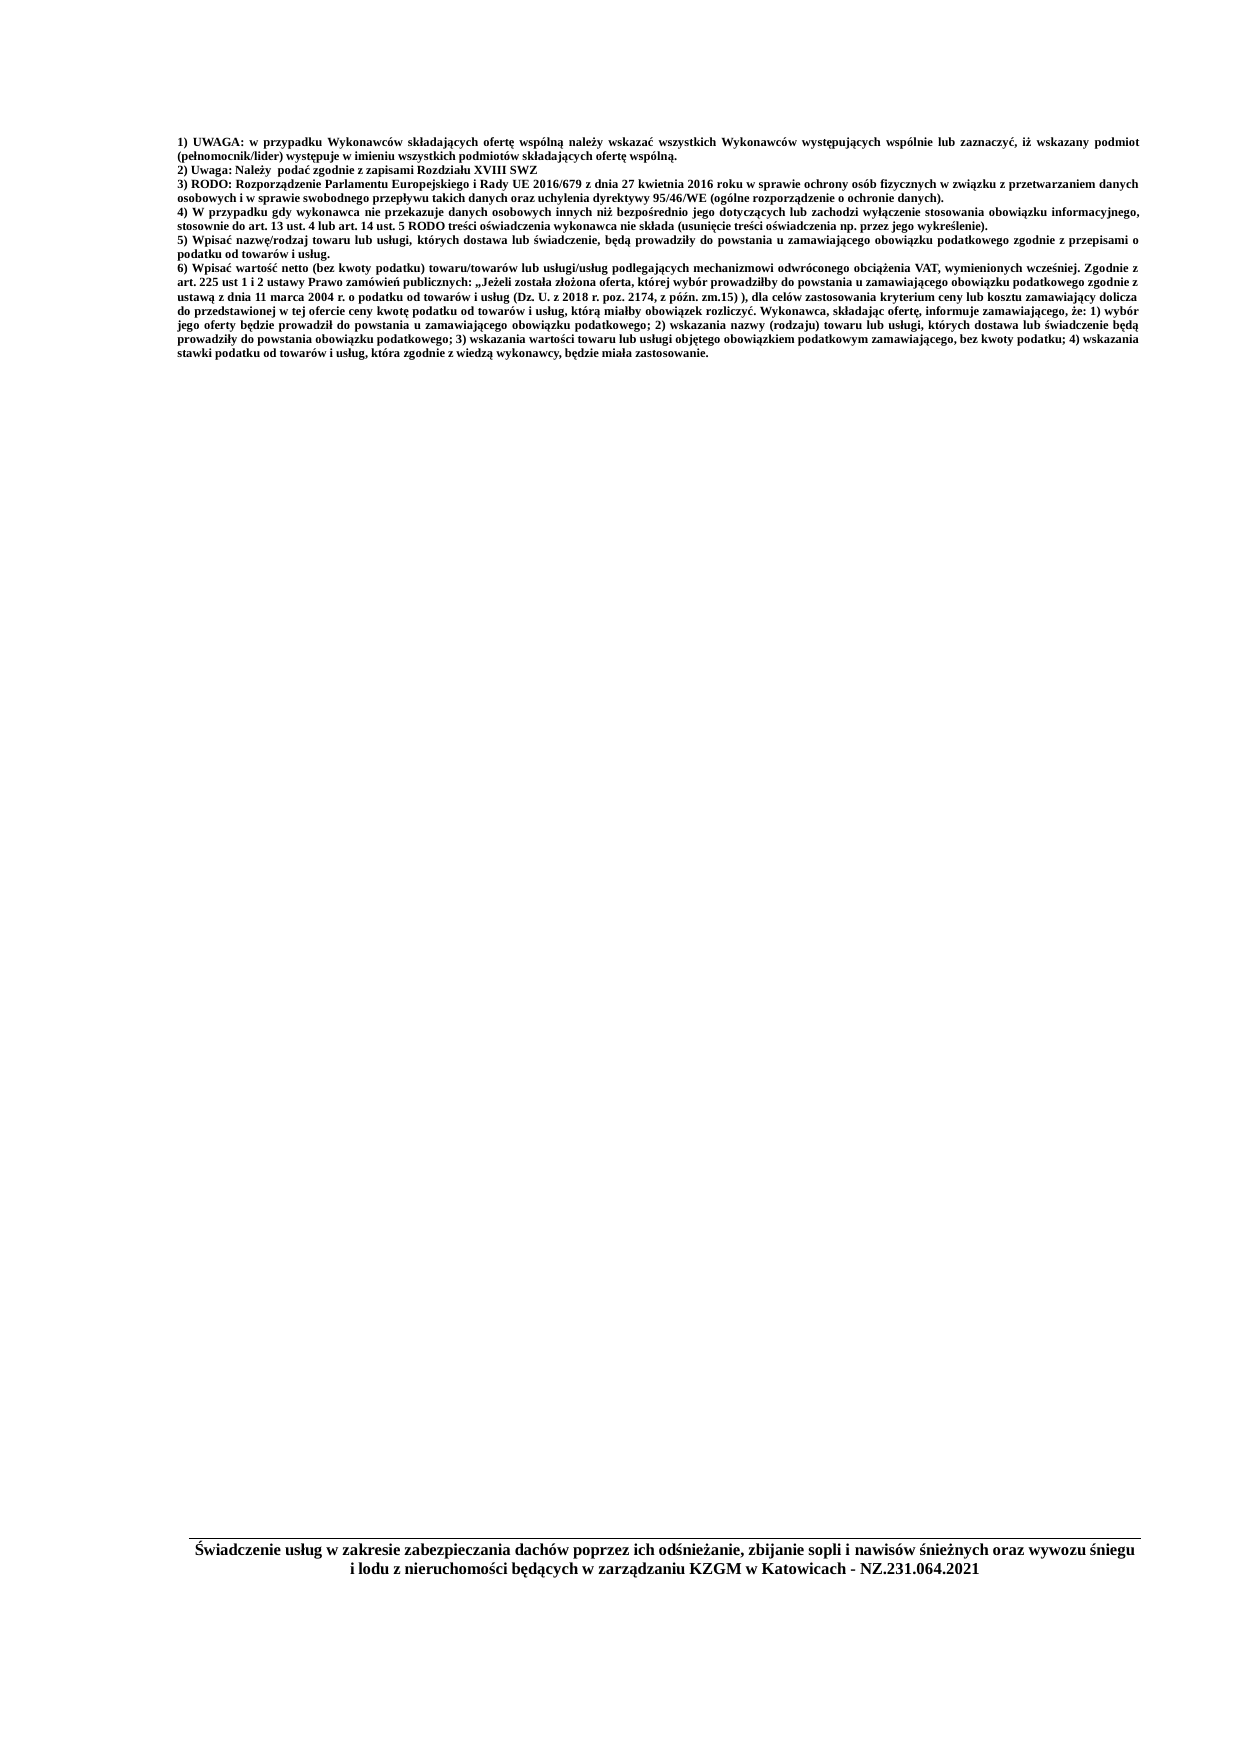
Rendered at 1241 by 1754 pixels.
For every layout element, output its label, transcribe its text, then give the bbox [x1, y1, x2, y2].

list 2) Uwaga: Należy podać zgodnie z zapisami Rozdziału XVIII SWZ [177, 163, 1141, 177]
list 4) W przypadku gdy wykonawca nie przekazuje danych osobowych innych niż bezpośrednio jego dotyczących lub zachodzi wyłączenie stosowania obowiązku informacyjnego, stosownie do art. 13 ust. 4 lub art. 14 ust. 5 RODO treści oświadczenia wykonawca nie składa (usunięcie treści oświadczenia np. przez jego wykreślenie). [177, 205, 1141, 233]
list 5) Wpisać nazwę/rodzaj towaru lub usługi, których dostawa lub świadczenie, będą prowadziły do powstania u zamawiającego obowiązku podatkowego zgodnie z przepisami o podatku od towarów i usług. [177, 233, 1141, 261]
list 6) Wpisać wartość netto (bez kwoty podatku) towaru/towarów lub usługi/usług podlegających mechanizmowi odwróconego obciążenia VAT, wymienionych wcześniej. Zgodnie z art. 225 ust 1 i 2 ustawy Prawo zamówień publicznych: „Jeżeli została złożona oferta, której wybór prowadziłby do powstania u zamawiającego obowiązku podatkowego zgodnie z ustawą z dnia 11 marca 2004 r. o podatku od towarów i usług (Dz. U. z 2018 r. poz. 2174, z późn. zm.15) ), dla celów zastosowania kryterium ceny lub kosztu zamawiający dolicza do przedstawionej w tej ofercie ceny kwotę podatku od towarów i usług, którą miałby obowiązek rozliczyć. Wykonawca, składając ofertę, informuje zamawiającego, że: 1) wybór jego oferty będzie prowadził do powstania u zamawiającego obowiązku podatkowego; 2) wskazania nazwy (rodzaju) towaru lub usługi, których dostawa lub świadczenie będą prowadziły do powstania obowiązku podatkowego; 3) wskazania wartości towaru lub usługi objętego obowiązkiem podatkowym zamawiającego, bez kwoty podatku; 4) wskazania stawki podatku od towarów i usług, która zgodnie z wiedzą wykonawcy, będzie miała zastosowanie. [177, 261, 1141, 360]
list 1) UWAGA: w przypadku Wykonawców składających ofertę wspólną należy wskazać wszystkich Wykonawców występujących wspólnie lub zaznaczyć, iż wskazany podmiot (pełnomocnik/lider) występuje w imieniu wszystkich podmiotów składających ofertę wspólną. [177, 135, 1141, 163]
list 3) RODO: Rozporządzenie Parlamentu Europejskiego i Rady UE 2016/679 z dnia 27 kwietnia 2016 roku w sprawie ochrony osób fizycznych w związku z przetwarzaniem danych osobowych i w sprawie swobodnego przepływu takich danych oraz uchylenia dyrektywy 95/46/WE (ogólne rozporządzenie o ochronie danych). [177, 177, 1141, 205]
